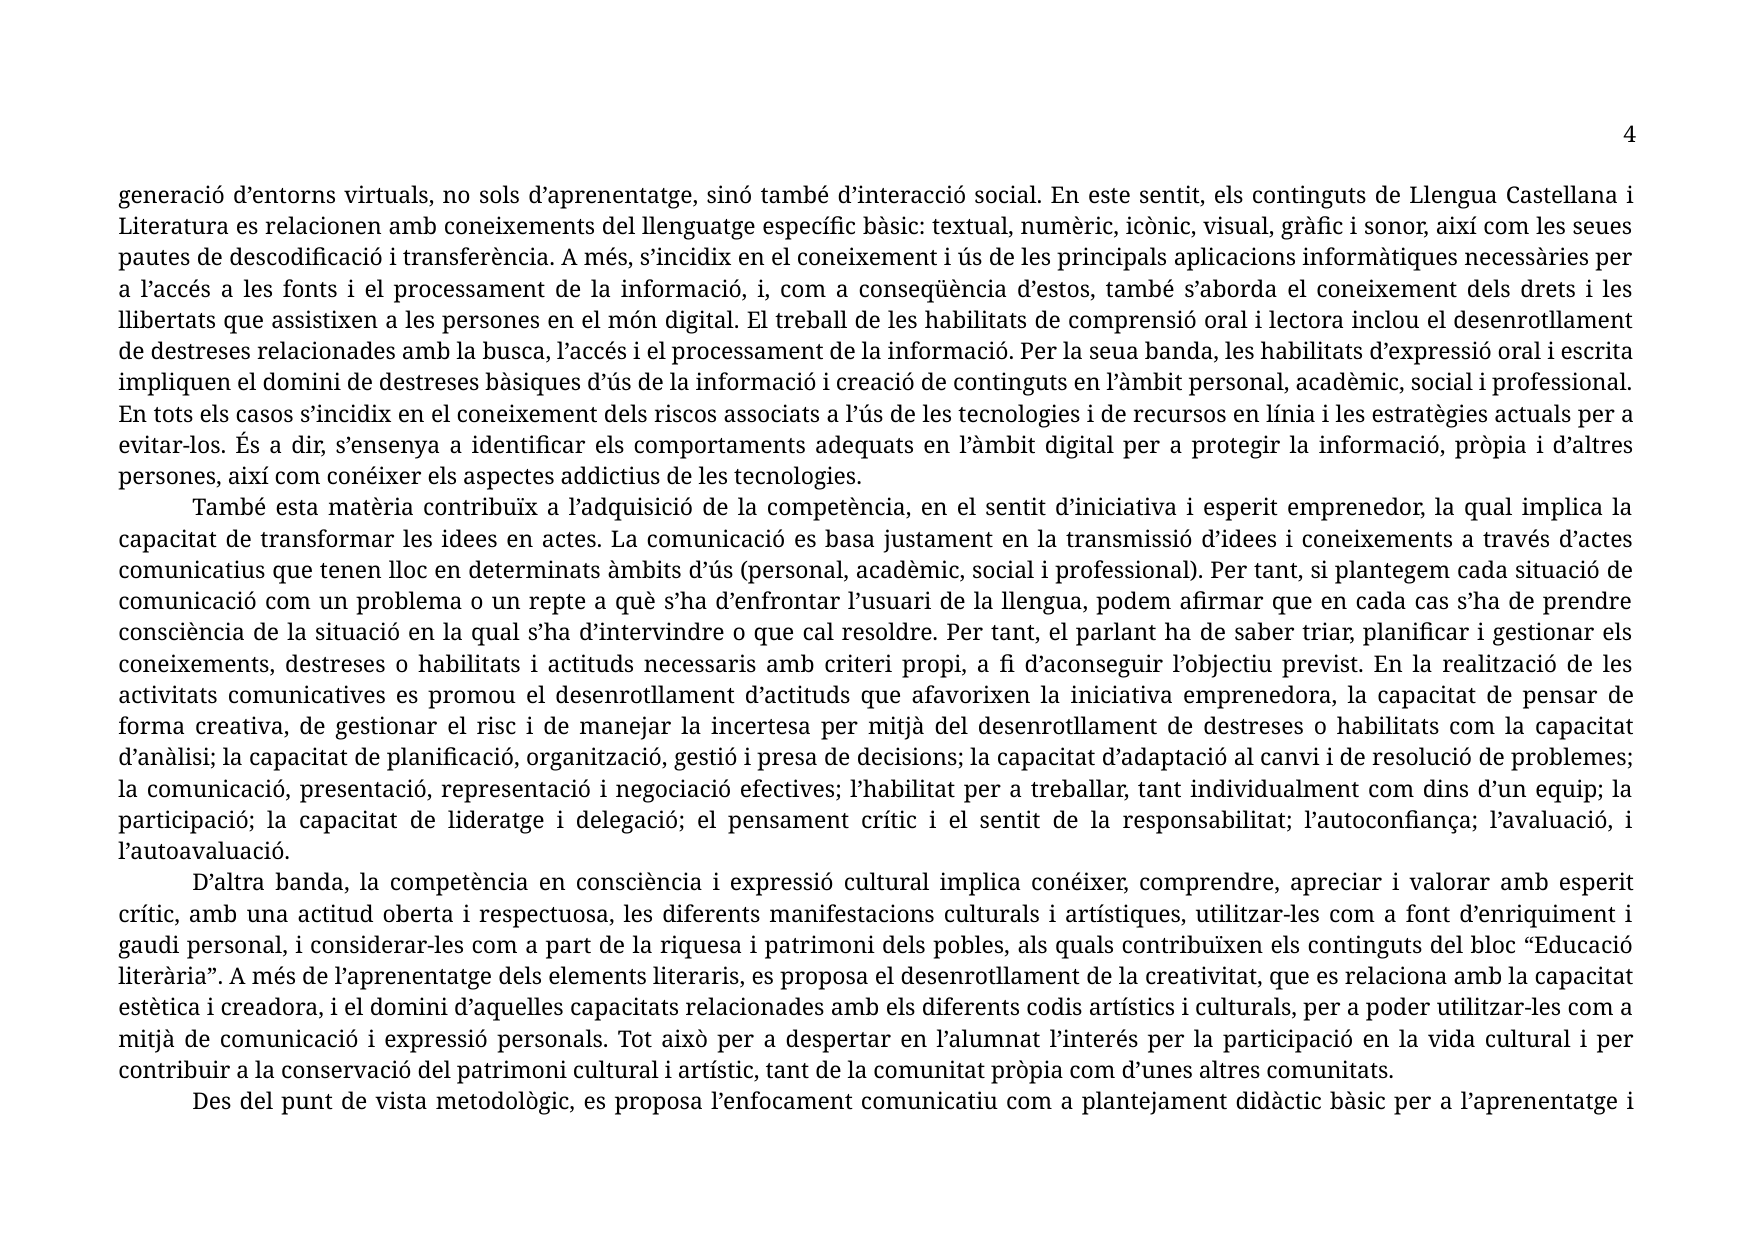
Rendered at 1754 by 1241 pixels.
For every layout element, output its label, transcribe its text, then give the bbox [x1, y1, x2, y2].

text També esta matèria contribuïx a l’adquisició de la competència, en el sentit d’iniciativa i esperit emprenedor, la qual implica la capacitat de transformar les idees en actes. La comunicació es basa justament en la transmissió d’idees i coneixements a través d’actes comunicatius que tenen lloc en determinats àmbits d’ús (personal, acadèmic, social i professional). Per tant, si plantegem cada situació de comunicació com un problema o un repte a què s’ha d’enfrontar l’usuari de la llengua, podem afirmar que en cada cas s’ha de prendre consciència de la situació en la qual s’ha d’intervindre o que cal resoldre. Per tant, el parlant ha de saber triar, planificar i gestionar els coneixements, destreses o habilitats i actituds necessaris amb criteri propi, a fi d’aconseguir l’objectiu previst. En la realització de les activitats comunicatives es promou el desenrotllament d’actituds que afavorixen la iniciativa emprenedora, la capacitat de pensar de forma creativa, de gestionar el risc i de manejar la incertesa per mitjà del desenrotllament de destreses o habilitats com la capacitat d’anàlisi; la capacitat de planificació, organització, gestió i presa de decisions; la capacitat d’adaptació al canvi i de resolució de problemes; la comunicació, presentació, representació i negociació efectives; l’habilitat per a treballar, tant individualment com dins d’un equip; la participació; la capacitat de lideratge i delegació; el pensament crític i el sentit de la responsabilitat; l’autoconfiança; l’avaluació, i l’autoavaluació. [118, 491, 1636, 866]
text generació d’entorns virtuals, no sols d’aprenentatge, sinó també d’interacció social. En este sentit, els continguts de Llengua Castellana i Literatura es relacionen amb coneixements del llenguatge específic bàsic: textual, numèric, icònic, visual, gràfic i sonor, així com les seues pautes de descodificació i transferència. A més, s’incidix en el coneixement i ús de les principals aplicacions informàtiques necessàries per a l’accés a les fonts i el processament de la informació, i, com a conseqüència d’estos, també s’aborda el coneixement dels drets i les llibertats que assistixen a les persones en el món digital. El treball de les habilitats de comprensió oral i lectora inclou el desenrotllament de destreses relacionades amb la busca, l’accés i el processament de la informació. Per la seua banda, les habilitats d’expressió oral i escrita impliquen el domini de destreses bàsiques d’ús de la informació i creació de continguts en l’àmbit personal, acadèmic, social i professional. En tots els casos s’incidix en el coneixement dels riscos associats a l’ús de les tecnologies i de recursos en línia i les estratègies actuals per a evitar-los. És a dir, s’ensenya a identificar els comportaments adequats en l’àmbit digital per a protegir la informació, pròpia i d’altres persones, així com conéixer els aspectes addictius de les tecnologies. [118, 179, 1636, 491]
text Des del punt de vista metodològic, es proposa l’enfocament comunicatiu com a plantejament didàctic bàsic per a l’aprenentatge i [118, 1085, 1636, 1116]
text D’altra banda, la competència en consciència i expressió cultural implica conéixer, comprendre, apreciar i valorar amb esperit crític, amb una actitud oberta i respectuosa, les diferents manifestacions culturals i artístiques, utilitzar-les com a font d’enriquiment i gaudi personal, i considerar-les com a part de la riquesa i patrimoni dels pobles, als quals contribuïxen els continguts del bloc “Educació literària”. A més de l’aprenentatge dels elements literaris, es proposa el desenrotllament de la creativitat, que es relaciona amb la capacitat estètica i creadora, i el domini d’aquelles capacitats relacionades amb els diferents codis artístics i culturals, per a poder utilitzar-les com a mitjà de comunicació i expressió personals. Tot això per a despertar en l’alumnat l’interés per la participació en la vida cultural i per contribuir a la conservació del patrimoni cultural i artístic, tant de la comunitat pròpia com d’unes altres comunitats. [118, 866, 1636, 1085]
